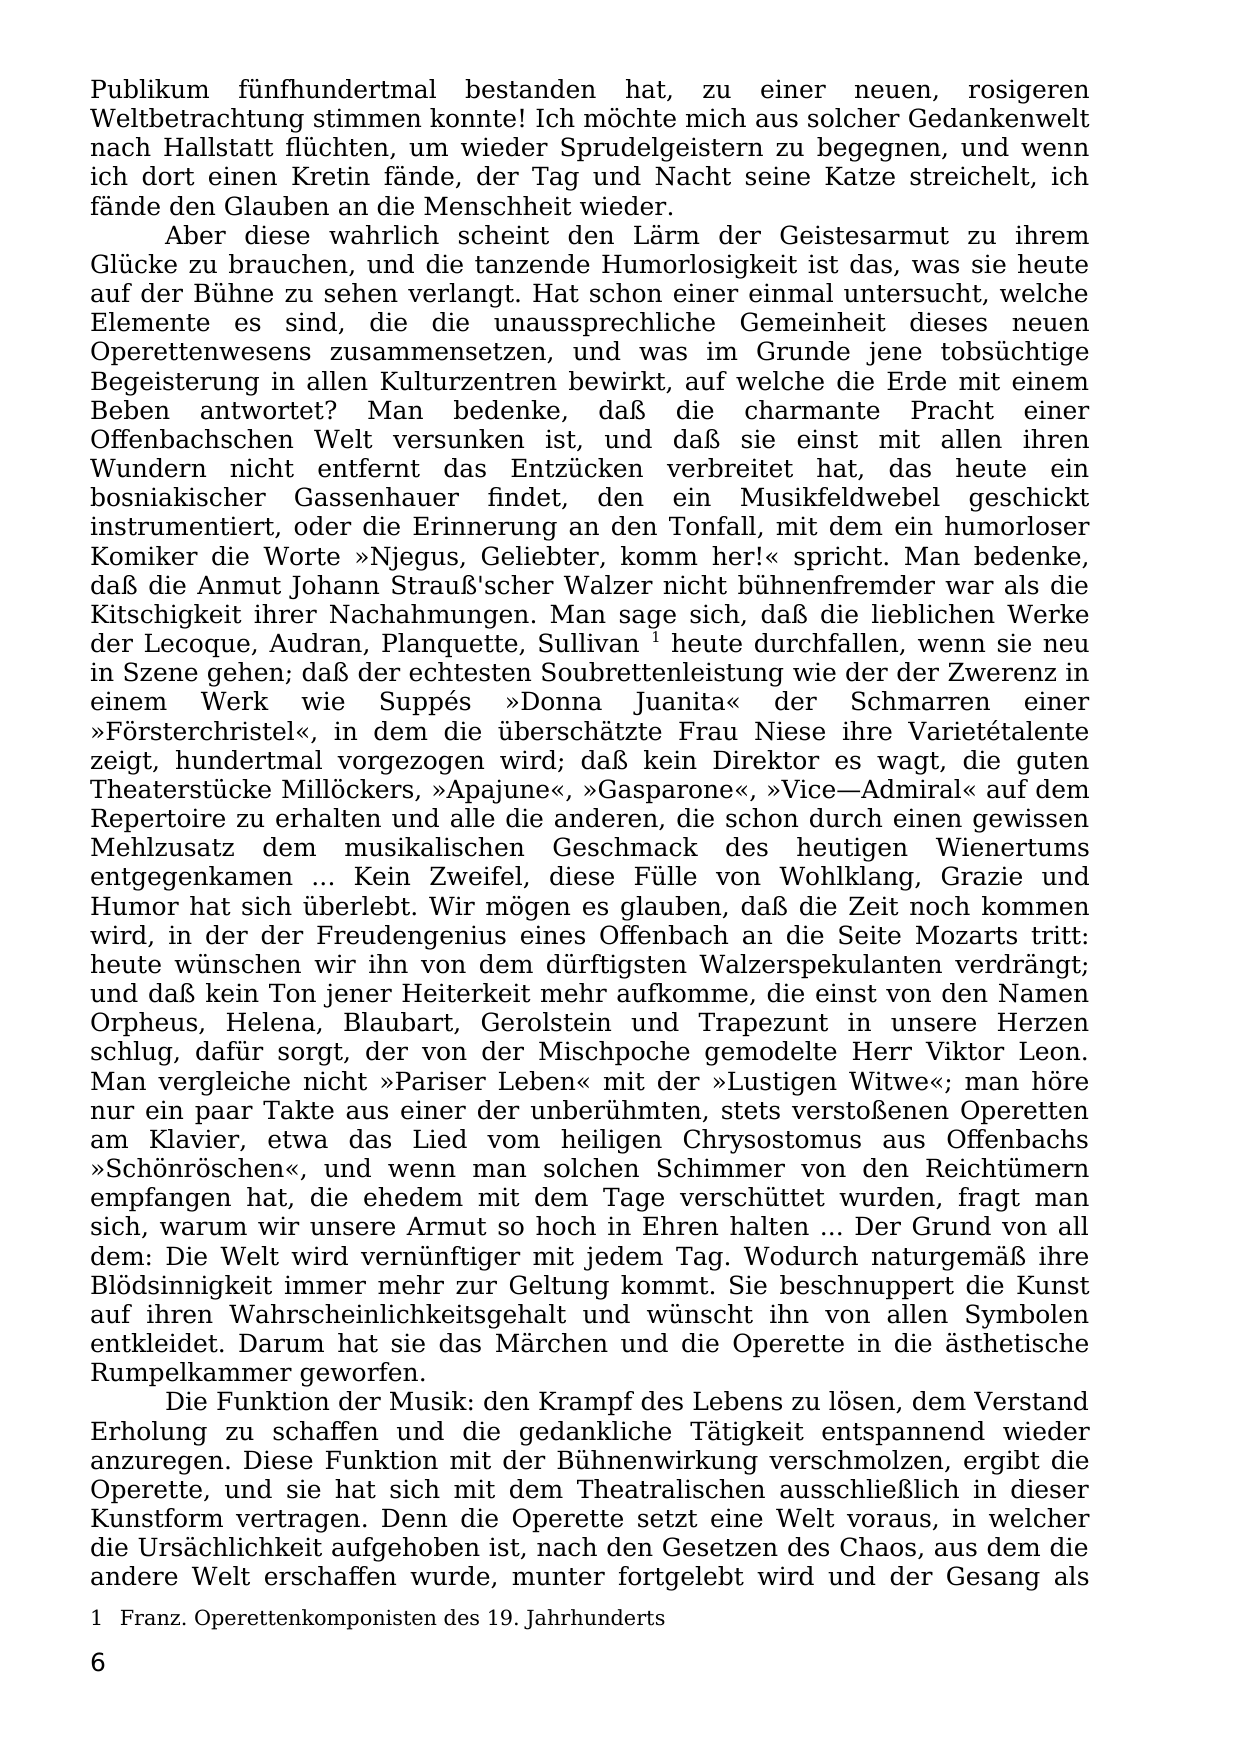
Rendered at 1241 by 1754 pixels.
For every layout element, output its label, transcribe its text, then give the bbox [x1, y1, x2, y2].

text Publikum fünfhundertmal bestanden hat, zu einer neuen, rosigeren Weltbetrachtung stimmen konnte! Ich möchte mich aus solcher Gedankenwelt nach Hallstatt flüchten, um wieder Sprudelgeistern zu begegnen, und wenn ich dort einen Kretin fände, der Tag und Nacht seine Katze streichelt, ich fände den Glauben an die Menschheit wieder. [90, 75, 1091, 221]
text Aber diese wahrlich scheint den Lärm der Geistesarmut zu ihrem Glücke zu brauchen, und die tanzende Humorlosigkeit ist das, was sie heute auf der Bühne zu sehen verlangt. Hat schon einer einmal untersucht, welche Elemente es sind, die die unaussprechliche Gemeinheit dieses neuen Operettenwesens zusammensetzen, und was im Grunde jene tobsüchtige Begeisterung in allen Kulturzentren bewirkt, auf welche die Erde mit einem Beben antwortet? Man bedenke, daß die charmante Pracht einer Offenbachschen Welt versunken ist, und daß sie einst mit allen ihren Wundern nicht entfernt das Entzücken verbreitet hat, das heute ein bosniakischer Gassenhauer findet, den ein Musikfeldwebel geschickt instrumentiert, oder die Erinnerung an den Tonfall, mit dem ein humorloser Komiker die Worte »Njegus, Geliebter, komm her!« spricht. Man bedenke, daß die Anmut Johann Strauß'scher Walzer nicht bühnenfremder war als die Kitschigkeit ihrer Nachahmungen. Man sage sich, daß die lieblichen Werke der Lecoque, Audran, Planquette, Sullivan heute durchfallen, wenn sie neu in Szene gehen; daß der echtesten Soubrettenleistung wie der der Zwerenz in einem Werk wie Suppés »Donna Juanita« der Schmarren einer »Försterchristel«, in dem die überschätzte Frau Niese ihre Varietétalente zeigt, hundertmal vorgezogen wird; daß kein Direktor es wagt, die guten Theaterstücke Millöckers, »Apajune«, »Gasparone«, »Vice—Admiral« auf dem Repertoire zu erhalten und alle die anderen, die schon durch einen gewissen Mehlzusatz dem musikalischen Geschmack des heutigen Wienertums entgegenkamen ... Kein Zweifel, diese Fülle von Wohlklang, Grazie und Humor hat sich überlebt. Wir mögen es glauben, daß die Zeit noch kommen wird, in der der Freudengenius eines Offenbach an die Seite Mozarts tritt: heute wünschen wir ihn von dem dürftigsten Walzerspekulanten verdrängt; und daß kein Ton jener Heiterkeit mehr aufkomme, die einst von den Namen Orpheus, Helena, Blaubart, Gerolstein und Trapezunt in unsere Herzen schlug, dafür sorgt, der von der Mischpoche gemodelte Herr Viktor Leon. Man vergleiche nicht »Pariser Leben« mit der »Lustigen Witwe«; man höre nur ein paar Takte aus einer der unberühmten, stets verstoßenen Operetten am Klavier, etwa das Lied vom heiligen Chrysostomus aus Offenbachs »Schönröschen«, und wenn man solchen Schimmer von den Reichtümern empfangen hat, die ehedem mit dem Tage verschüttet wurden, fragt man sich, warum wir unsere Armut so hoch in Ehren halten ... Der Grund von all dem: Die Welt wird vernünftiger mit jedem Tag. Wodurch naturgemäß ihre Blödsinnigkeit immer mehr zur Geltung kommt. Sie beschnuppert die Kunst auf ihren Wahrscheinlichkeitsgehalt und wünscht ihn von allen Symbolen entkleidet. Darum hat sie das Märchen und die Operette in die ästhetische Rumpelkammer geworfen. [90, 221, 1091, 1387]
text Die Funktion der Musik: den Krampf des Lebens zu lösen, dem Verstand Erholung zu schaffen und die gedankliche Tätigkeit entspannend wieder anzuregen. Diese Funktion mit der Bühnenwirkung verschmolzen, ergibt die Operette, und sie hat sich mit dem Theatralischen ausschließlich in dieser Kunstform vertragen. Denn die Operette setzt eine Welt voraus, in welcher die Ursächlichkeit aufgehoben ist, nach den Gesetzen des Chaos, aus dem die andere Welt erschaffen wurde, munter fortgelebt wird und der Gesang als [90, 1387, 1091, 1592]
text Franz. Operettenkomponisten des 19. Jahrhunderts [90, 1606, 1091, 1631]
